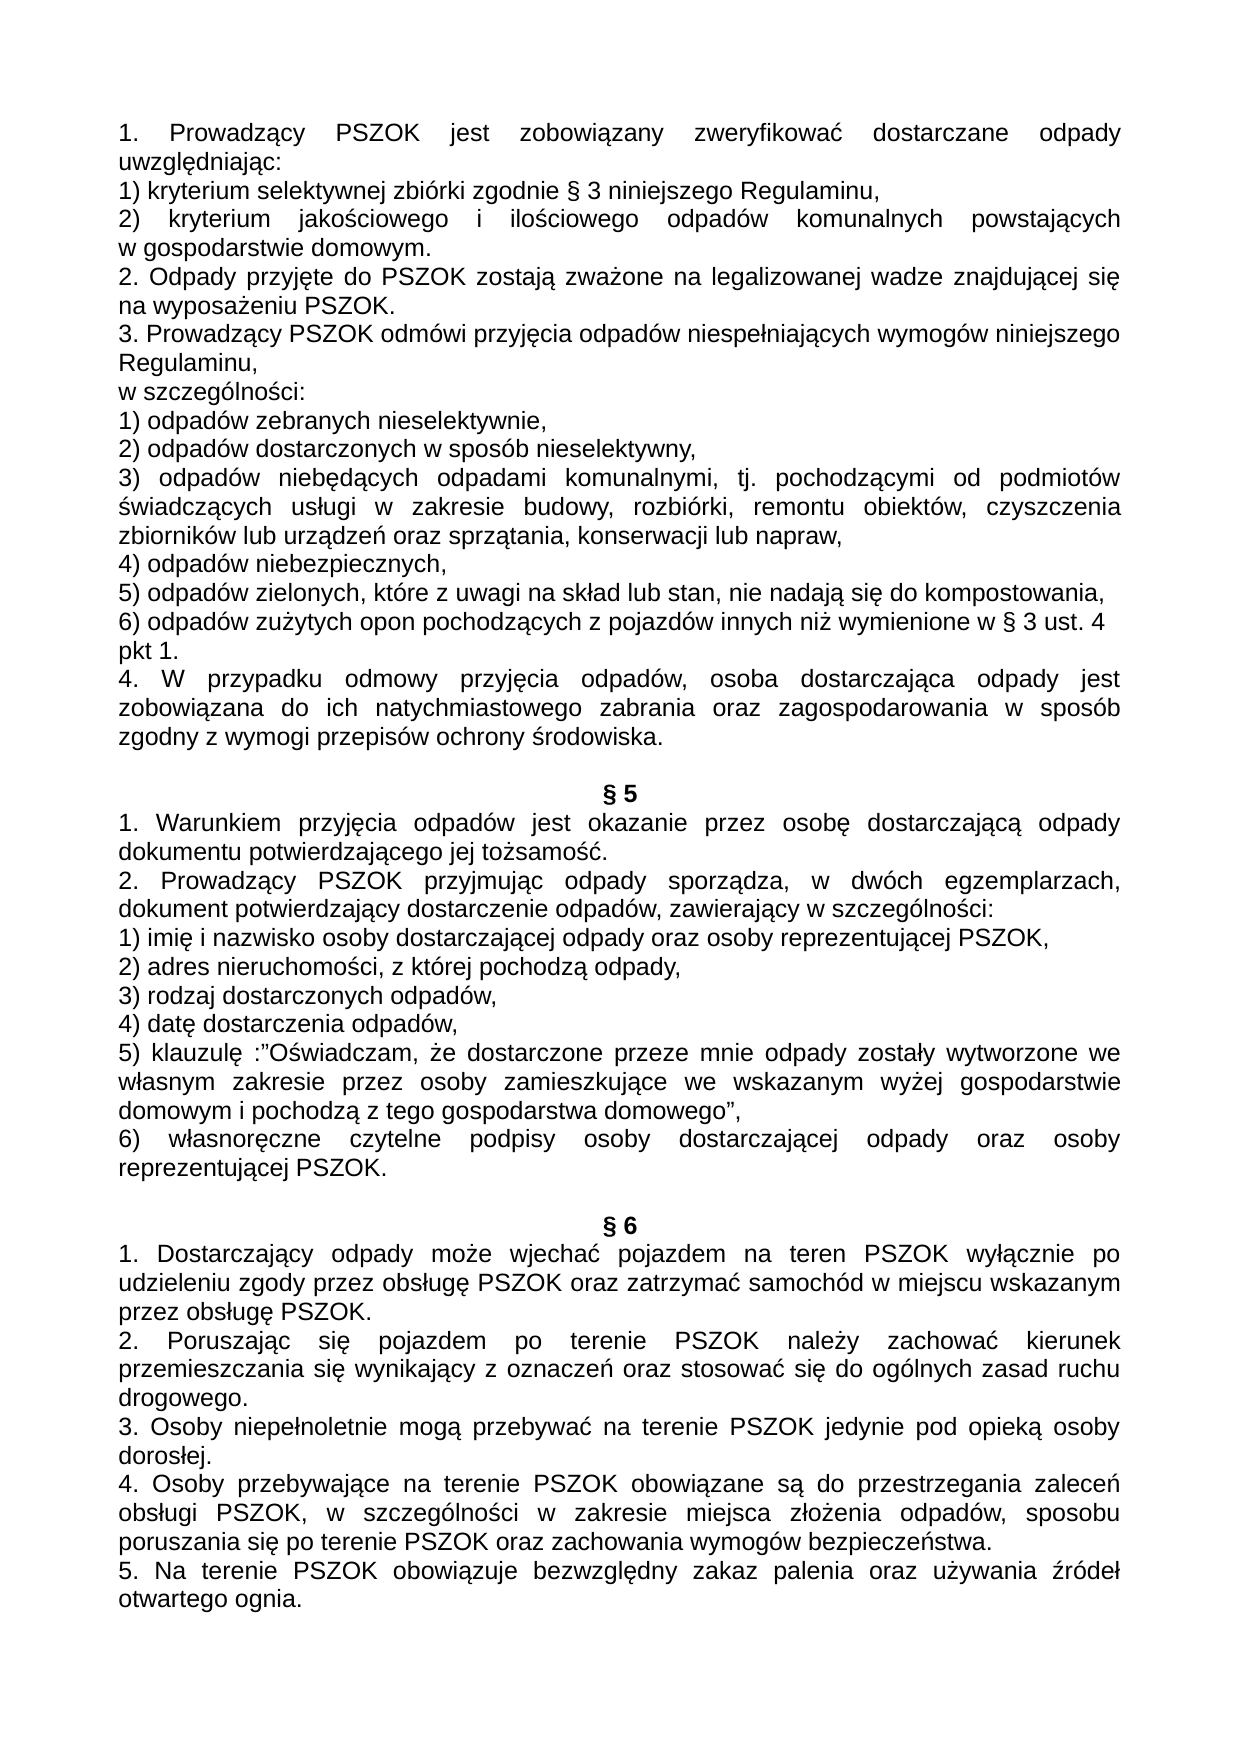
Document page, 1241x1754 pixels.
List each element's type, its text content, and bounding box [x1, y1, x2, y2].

text 6) własnoręczne czytelne podpisy osoby dostarczającej odpady oraz osoby reprezentującej PSZOK. [118, 1124, 1122, 1182]
text 2. Prowadzący PSZOK przyjmując odpady sporządza, w dwóch egzemplarzach, dokument potwierdzający dostarczenie odpadów, zawierający w szczególności: [118, 866, 1122, 923]
text 5. Na terenie PSZOK obowiązuje bezwzględny zakaz palenia oraz używania źródeł otwartego ognia. [118, 1556, 1122, 1613]
text 4) odpadów niebezpiecznych, [118, 549, 1122, 578]
text 2. Poruszając się pojazdem po terenie PSZOK należy zachować kierunek przemieszczania się wynikający z oznaczeń oraz stosować się do ogólnych zasad ruchu drogowego. [118, 1326, 1122, 1412]
text 4. W przypadku odmowy przyjęcia odpadów, osoba dostarczająca odpady jest zobowiązana do ich natychmiastowego zabrania oraz zagospodarowania w sposób zgodny z wymogi przepisów ochrony środowiska. [118, 664, 1122, 751]
text 6) odpadów zużytych opon pochodzących z pojazdów innych niż wymienione w § 3 ust. 4 [118, 607, 1122, 636]
text 1. Prowadzący PSZOK jest zobowiązany zweryfikować dostarczane odpady uwzględniając: [118, 118, 1122, 176]
text 4) datę dostarczenia odpadów, [118, 1009, 1122, 1038]
text 2) adres nieruchomości, z której pochodzą odpady, [118, 952, 1122, 981]
text 3. Osoby niepełnoletnie mogą przebywać na terenie PSZOK jedynie pod opieką osoby dorosłej. [118, 1412, 1122, 1469]
text § 6 [118, 1211, 1122, 1239]
text 3) rodzaj dostarczonych odpadów, [118, 981, 1122, 1009]
text 2) odpadów dostarczonych w sposób nieselektywny, [118, 434, 1122, 463]
text 1) imię i nazwisko osoby dostarczającej odpady oraz osoby reprezentującej PSZOK, [118, 923, 1122, 952]
text 5) klauzulę :”Oświadczam, że dostarczone przeze mnie odpady zostały wytworzone we własnym zakresie przez osoby zamieszkujące we wskazanym wyżej gospodarstwie domowym i pochodzą z tego gospodarstwa domowego”, [118, 1038, 1122, 1124]
text 5) odpadów zielonych, które z uwagi na skład lub stan, nie nadają się do kompostowania, [118, 578, 1122, 607]
text w szczególności: [118, 377, 1122, 406]
text 1. Dostarczający odpady może wjechać pojazdem na teren PSZOK wyłącznie po udzieleniu zgody przez obsługę PSZOK oraz zatrzymać samochód w miejscu wskazanym przez obsługę PSZOK. [118, 1239, 1122, 1326]
text 1) kryterium selektywnej zbiórki zgodnie § 3 niniejszego Regulaminu, [118, 176, 1122, 204]
text 1) odpadów zebranych nieselektywnie, [118, 406, 1122, 434]
text 4. Osoby przebywające na terenie PSZOK obowiązane są do przestrzegania zaleceń obsługi PSZOK, w szczególności w zakresie miejsca złożenia odpadów, sposobu poruszania się po terenie PSZOK oraz zachowania wymogów bezpieczeństwa. [118, 1469, 1122, 1556]
text 1. Warunkiem przyjęcia odpadów jest okazanie przez osobę dostarczającą odpady dokumentu potwierdzającego jej tożsamość. [118, 808, 1122, 866]
text 3) odpadów niebędących odpadami komunalnymi, tj. pochodzącymi od podmiotów świadczących usługi w zakresie budowy, rozbiórki, remontu obiektów, czyszczenia zbiorników lub urządzeń oraz sprzątania, konserwacji lub napraw, [118, 463, 1122, 549]
text 2) kryterium jakościowego i ilościowego odpadów komunalnych powstających w gospodarstwie domowym. [118, 204, 1122, 262]
text 3. Prowadzący PSZOK odmówi przyjęcia odpadów niespełniających wymogów niniejszego Regulaminu, [118, 319, 1122, 377]
text pkt 1. [118, 636, 1122, 664]
text 2. Odpady przyjęte do PSZOK zostają zważone na legalizowanej wadze znajdującej się na wyposażeniu PSZOK. [118, 262, 1122, 319]
text § 5 [118, 779, 1122, 808]
